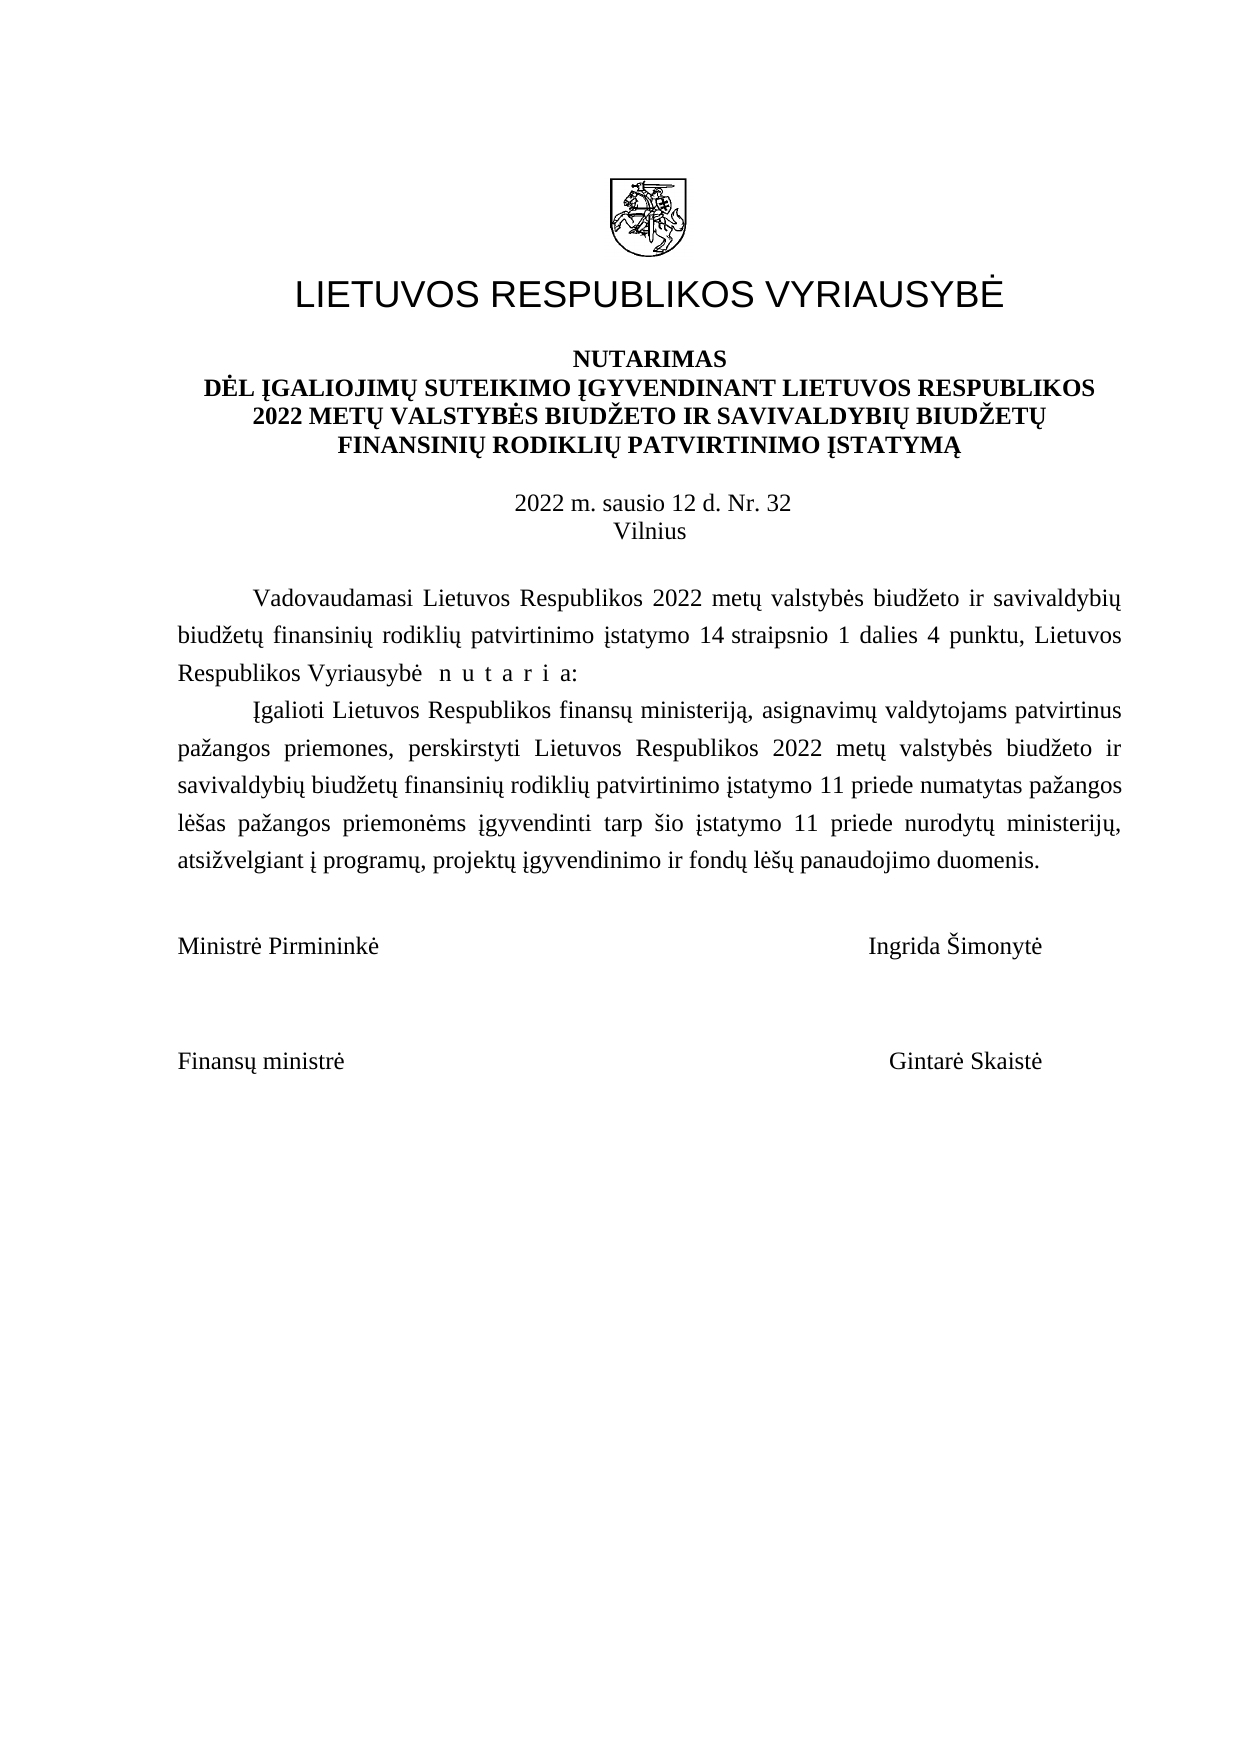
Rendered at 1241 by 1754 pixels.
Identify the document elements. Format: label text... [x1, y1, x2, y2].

text Įgalioti Lietuvos Respublikos finansų ministeriją, asignavimų valdytojams patvirtinus pažangos priemones, perskirstyti Lietuvos Respublikos 2022 metų valstybės biudžeto ir savivaldybių biudžetų finansinių rodiklių patvirtinimo įstatymo 11 priede numatytas pažangos lėšas pažangos priemonėms įgyvendinti tarp šio įstatymo 11 priede nurodytų ministerijų, atsižvelgiant į programų, projektų įgyvendinimo ir fondų lėšų panaudojimo duomenis. [177, 686, 1122, 874]
text 2022 m. sausio 12 d. Nr. 32 [177, 488, 1122, 516]
text Ministrė Pirmininkė Ingrida Šimonytė [177, 931, 1122, 960]
text Vadovaudamasi Lietuvos Respublikos 2022 metų valstybės biudžeto ir savivaldybių biudžetų finansinių rodiklių patvirtinimo įstatymo 14 straipsnio 1 dalies 4 punktu, Lietuvos Respublikos Vyriausybė nutaria: [177, 574, 1122, 686]
text Vilnius [177, 516, 1122, 545]
text Finansų ministrė Gintarė Skaistė [177, 1046, 1122, 1075]
text Lietuvos Respublikos Vyriausybė [177, 272, 1122, 315]
text DĖL ĮGALIOJIMŲ SUTEIKIMO ĮGYVENDINANT LIETUVOS RESPUBLIKOS 2022 METŲ VALSTYBĖS BIUDŽETO IR SAVIVALDYBIŲ BIUDŽETŲ FINANSINIŲ RODIKLIŲ PATVIRTINIMO ĮSTATYMĄ [177, 373, 1122, 459]
text nutarimas [177, 344, 1122, 373]
